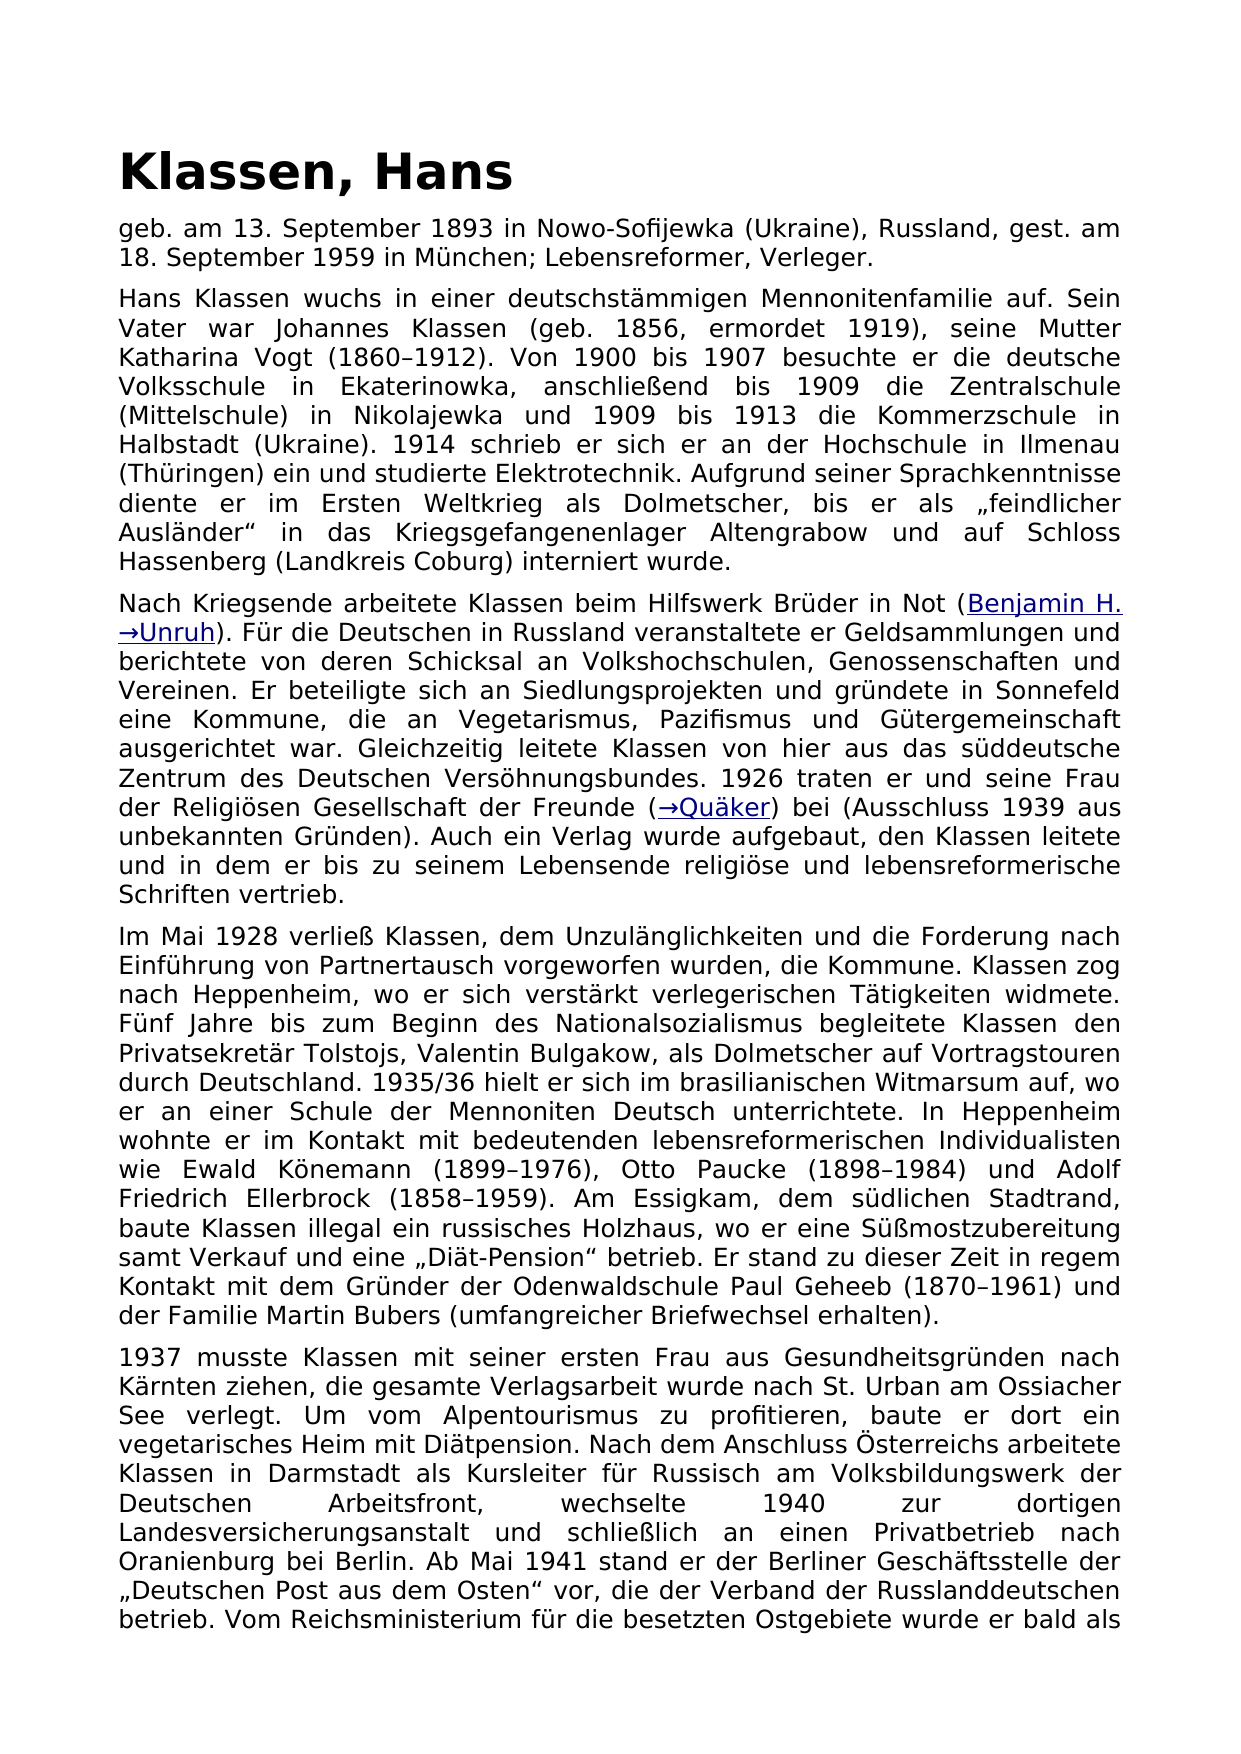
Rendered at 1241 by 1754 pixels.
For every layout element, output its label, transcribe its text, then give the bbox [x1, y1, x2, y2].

text 1937 musste Klassen mit seiner ersten Frau aus Gesundheitsgründen nach Kärnten ziehen, die gesamte Verlagsarbeit wurde nach St. Urban am Ossiacher See verlegt. Um vom Alpentourismus zu profitieren, baute er dort ein vegetarisches Heim mit Diätpension. Nach dem Anschluss Österreichs arbeitete Klassen in Darmstadt als Kursleiter für Russisch am Volksbildungswerk der Deutschen Arbeitsfront, wechselte 1940 zur dortigen Landesversicherungsanstalt und schließlich an einen Privatbetrieb nach Oranienburg bei Berlin. Ab Mai 1941 stand er der Berliner Geschäftsstelle der „Deutschen Post aus dem Osten“ vor, die der Verband der Russlanddeutschen betrieb. Vom Reichsministerium für die besetzten Ostgebiete wurde er bald als [118, 1343, 1122, 1635]
text Im Mai 1928 verließ Klassen, dem Unzulänglichkeiten und die Forderung nach Einführung von Partnertausch vorgeworfen wurden, die Kommune. Klassen zog nach Heppenheim, wo er sich verstärkt verlegerischen Tätigkeiten widmete. Fünf Jahre bis zum Beginn des Nationalsozialismus begleitete Klassen den Privatsekretär Tolstojs, Valentin Bulgakow, als Dolmetscher auf Vortragstouren durch Deutschland. 1935/36 hielt er sich im brasilianischen Witmarsum auf, wo er an einer Schule der Mennoniten Deutsch unterrichtete. In Heppenheim wohnte er im Kontakt mit bedeutenden lebensreformerischen Individualisten wie Ewald Könemann (1899–1976), Otto Paucke (1898–1984) und Adolf Friedrich Ellerbrock (1858–1959). Am Essigkam, dem südlichen Stadtrand, baute Klassen illegal ein russisches Holzhaus, wo er eine Süßmostzubereitung samt Verkauf und eine „Diät-Pension“ betrieb. Er stand zu dieser Zeit in regem Kontakt mit dem Gründer der Odenwaldschule Paul Geheeb (1870–1961) und der Familie Martin Bubers (umfangreicher Briefwechsel erhalten). [118, 922, 1122, 1331]
text geb. am 13. September 1893 in Nowo-Sofijewka (Ukraine), Russland, gest. am 18. September 1959 in München; Lebensreformer, Verleger. [118, 214, 1122, 272]
subtitle Klassen, Hans [118, 143, 1122, 201]
text Hans Klassen wuchs in einer deutschstämmigen Mennonitenfamilie auf. Sein Vater war Johannes Klassen (geb. 1856, ermordet 1919), seine Mutter Katharina Vogt (1860–1912). Von 1900 bis 1907 besuchte er die deutsche Volksschule in Ekaterinowka, anschließend bis 1909 die Zentralschule (Mittelschule) in Nikolajewka und 1909 bis 1913 die Kommerzschule in Halbstadt (Ukraine). 1914 schrieb er sich er an der Hochschule in Ilmenau (Thüringen) ein und studierte Elektrotechnik. Aufgrund seiner Sprachkenntnisse diente er im Ersten Weltkrieg als Dolmetscher, bis er als „feindlicher Ausländer“ in das Kriegsgefangenenlager Altengrabow und auf Schloss Hassenberg (Landkreis Coburg) interniert wurde. [118, 285, 1122, 576]
text Nach Kriegsende arbeitete Klassen beim Hilfswerk Brüder in Not (Benjamin H. →Unruh). Für die Deutschen in Russland veranstaltete er Geldsammlungen und berichtete von deren Schicksal an Volkshochschulen, Genossenschaften und Vereinen. Er beteiligte sich an Siedlungsprojekten und gründete in Sonnefeld eine Kommune, die an Vegetarismus, Pazifismus und Gütergemeinschaft ausgerichtet war. Gleichzeitig leitete Klassen von hier aus das süddeutsche Zentrum des Deutschen Versöhnungsbundes. 1926 traten er und seine Frau der Religiösen Gesellschaft der Freunde (→Quäker) bei (Ausschluss 1939 aus unbekannten Gründen). Auch ein Verlag wurde aufgebaut, den Klassen leitete und in dem er bis zu seinem Lebensende religiöse und lebensreformerische Schriften vertrieb. [118, 589, 1122, 910]
